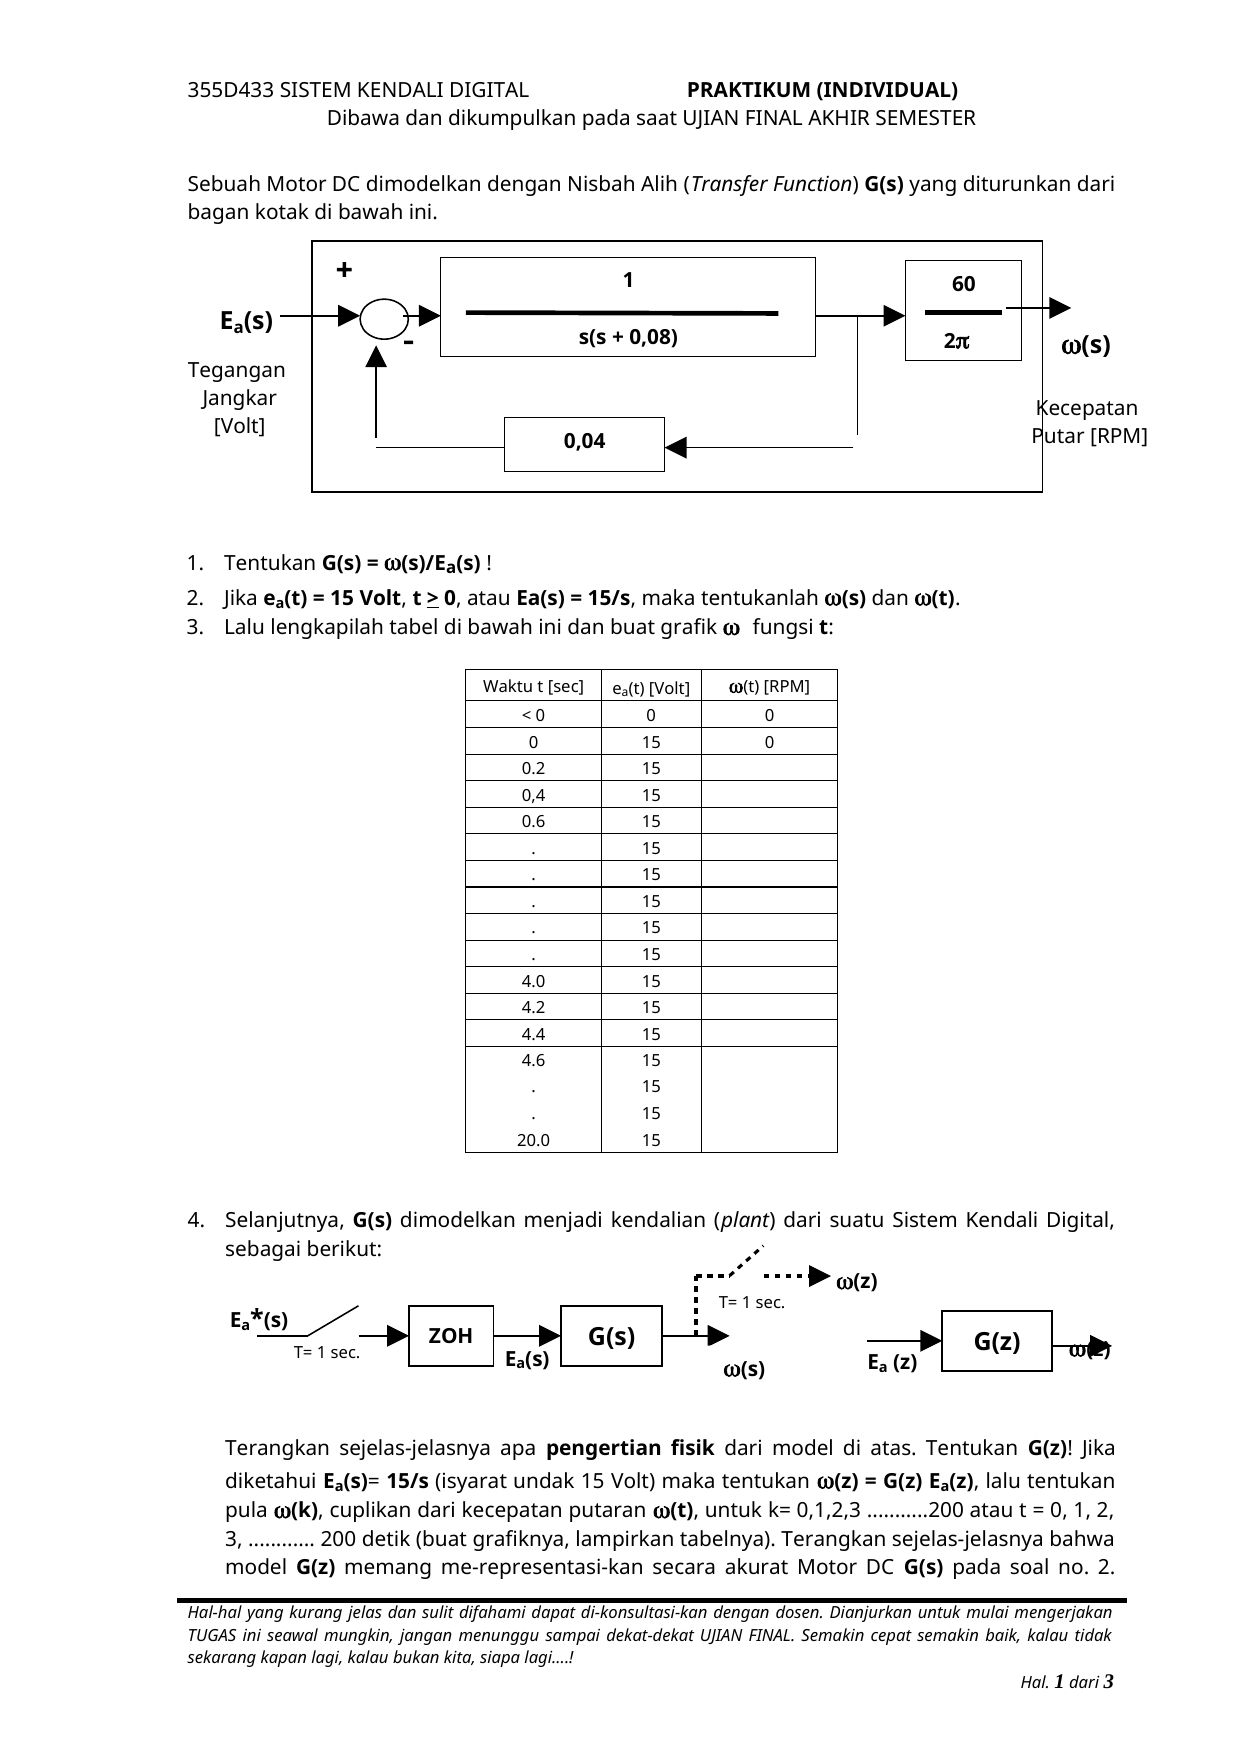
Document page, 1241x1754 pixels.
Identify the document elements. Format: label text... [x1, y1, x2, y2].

text s(s + 0,08) [456, 322, 800, 348]
text  [313, 258, 374, 284]
table_cell 15 [602, 728, 701, 753]
text Sebuah Motor DC dimodelkan dengan Nisbah Alih (Transfer Function) G(s) yang diturunkan dari bagan kotak di bawah ini. [187, 169, 1116, 226]
table_cell [702, 861, 837, 886]
table_cell 4.2 [466, 994, 601, 1019]
table_cell 20.0 [466, 1125, 601, 1152]
text Kecepatan [1043, 393, 1176, 421]
list Jika ea(t) = 15 Volt, t > 0, atau Ea(s) = 15/s, maka tentukanlah (s) dan (t). [186, 578, 1116, 612]
table_cell 4.6 [466, 1047, 601, 1072]
text Jangkar [129, 383, 311, 412]
table_cell 15 [602, 941, 701, 966]
table_header Waktu t [sec] [466, 670, 601, 700]
table_cell < 0 [466, 701, 601, 727]
text [313, 412, 350, 440]
table_cell [702, 994, 837, 1019]
table_cell . [466, 1099, 601, 1125]
table_cell . [466, 914, 601, 939]
table_cell 0.2 [466, 755, 601, 780]
table_cell 15 [602, 967, 701, 993]
table_cell [702, 914, 837, 939]
table_cell [702, 888, 837, 913]
table_cell 15 [602, 888, 701, 913]
table_cell 0 [602, 701, 701, 727]
table_cell 15 [602, 1099, 701, 1125]
table_cell [702, 1099, 837, 1125]
text Putar [RPM] [1004, 421, 1042, 450]
table_cell . [466, 888, 601, 913]
text (s) [1043, 327, 1141, 361]
table_cell [702, 941, 837, 966]
table_cell [702, 1020, 837, 1046]
text [313, 355, 350, 383]
table_cell [702, 1072, 837, 1099]
text 1 [456, 265, 800, 293]
list Lalu lengkapilah tabel di bawah ini dan buat grafik fungsi t: [186, 612, 1116, 641]
subtitle 0,04 [520, 426, 649, 455]
text Putar [RPM] [1043, 421, 1176, 450]
text Ea(s) [191, 298, 301, 338]
table_cell [702, 808, 837, 833]
table_cell 4.4 [466, 1020, 601, 1046]
table_cell [702, 1047, 837, 1072]
text Tegangan [129, 355, 311, 383]
table_cell . [466, 861, 601, 886]
table_cell 0 [702, 701, 837, 727]
table_cell 4.0 [466, 967, 601, 993]
table_cell 0,4 [466, 781, 601, 807]
table_cell 15 [602, 1020, 701, 1046]
table_cell 15 [602, 1072, 701, 1099]
table_cell . [466, 941, 601, 966]
table_cell 15 [602, 755, 701, 780]
text Kecepatan [1004, 393, 1042, 421]
table_cell [702, 967, 837, 993]
table_cell [702, 781, 837, 807]
table_cell 15 [602, 1125, 701, 1152]
subtitle 60 [922, 269, 1005, 298]
table_cell [702, 834, 837, 860]
table_cell 15 [602, 914, 701, 939]
table_cell 15 [602, 808, 701, 833]
text [313, 383, 350, 412]
table_cell 0 [702, 728, 837, 753]
table_cell 15 [602, 834, 701, 860]
list Selanjutnya, G(s) dimodelkan menjadi kendalian (plant) dari suatu Sistem Kendali Digital, sebagai berikut: [187, 1206, 1116, 1262]
text Terangkan sejelas-jelasnya apa pengertian fisik dari model di atas. Tentukan G(z)! Jika diketahui Ea(s)= 15/s (isyarat undak 15 Volt) maka tentukan (z) = G(z) Ea(z), lalu tentukan pula (k), cuplikan dari kecepatan putaran (t), untuk k= 0,1,2,3 ...........200 atau t = 0, 1, 2, 3, ............ 200 detik (buat grafiknya, lampirkan tabelnya). Terangkan sejelas-jelasnya bahwa model G(z) memang me-representasi-kan secara akurat Motor DC G(s) pada soal no. 2. [225, 1433, 1116, 1581]
table_cell 15 [602, 1047, 701, 1072]
table_cell 15 [602, 994, 701, 1019]
table_cell [702, 1125, 837, 1152]
table_cell 15 [602, 781, 701, 807]
table_cell 0.6 [466, 808, 601, 833]
table_cell [702, 755, 837, 780]
text 2 [922, 326, 1005, 352]
table_header ea(t) [Volt] [602, 670, 701, 700]
text [Volt] [129, 412, 311, 440]
table_header (t) [RPM] [702, 670, 837, 700]
table_cell . [466, 1072, 601, 1099]
table_cell 0 [466, 728, 601, 753]
list Tentukan G(s) = (s)/Ea(s) ! [186, 539, 1116, 578]
text [1031, 327, 1042, 361]
table_cell . [466, 834, 601, 860]
text  [378, 331, 439, 357]
table_cell 15 [602, 861, 701, 886]
